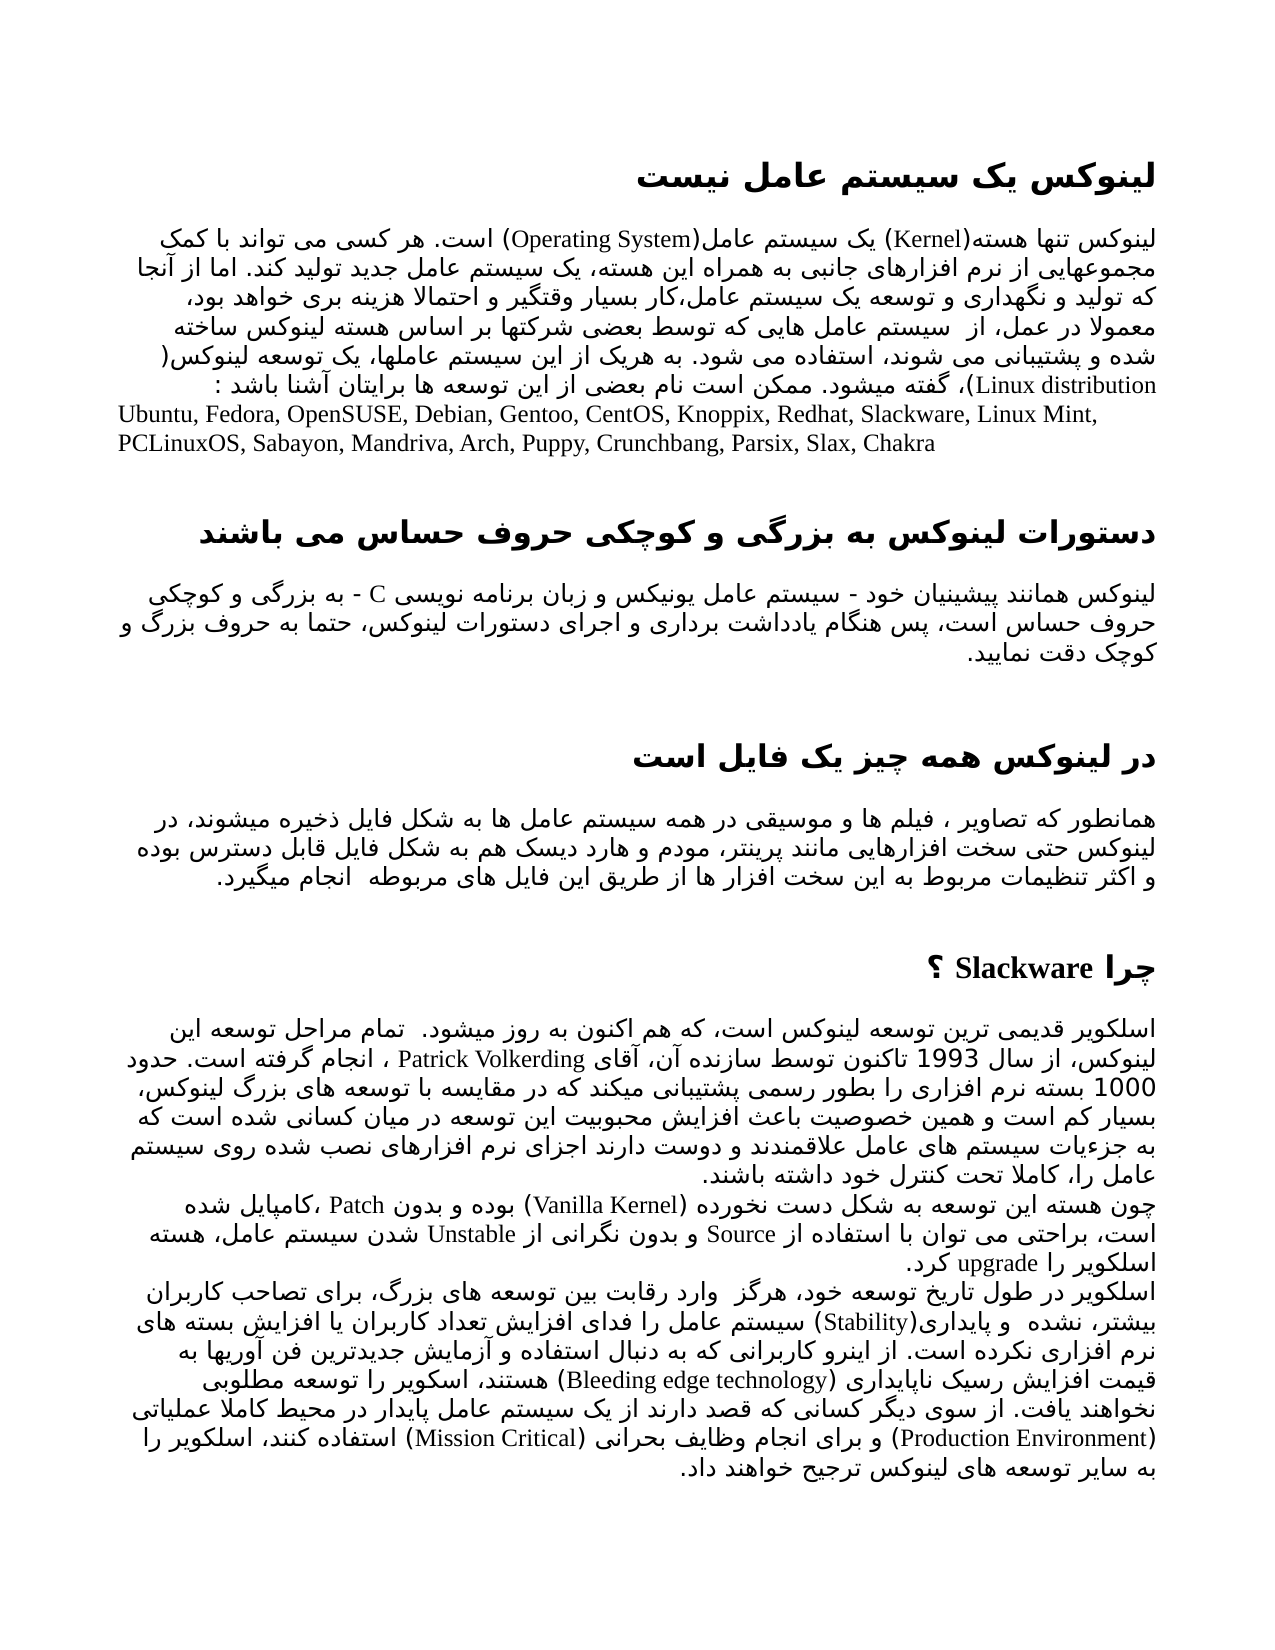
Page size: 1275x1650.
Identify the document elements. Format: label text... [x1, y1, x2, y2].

text چون هسته این توسعه به شکل دست نخورده (Vanilla Kernel) بوده و بدون Patch ،کامپایل شده است، براحتی می توان با استفاده از Source و بدون نگرانی از Unstable شدن سیستم عامل، هسته اسلکویر را upgrade کرد. [118, 1190, 1157, 1277]
text همانطور که تصاویر ، فیلم ها و موسیقی در همه سیستم عامل ها به شکل فایل ذخیره میشوند، در لینوکس حتی سخت افزارهایی مانند پرینتر، مودم و هارد دیسک هم به شکل فایل قابل دسترس بوده و اکثر تنظیمات مربوط به این سخت افزار ها از طریق این فایل های مربوطه انجام میگیرد. [118, 804, 1157, 891]
text اسلکویر در طول تاریخ توسعه خود، هرگز وارد رقابت بین توسعه های بزرگ، برای تصاحب کاربران بیشتر، نشده و پایداری(Stability) سیستم عامل را فدای افزایش تعداد کاربران یا افزایش بسته های نرم افزاری نکرده است. از اینرو کاربرانی که به دنبال استفاده و آزمایش جدیدترین فن آوریها به قیمت افزایش رسیک ناپایداری (Bleeding edge technology) هستند، اسکویر را توسعه مطلوبی نخواهند یافت. از سوی دیگر کسانی که قصد دارند از یک سیستم عامل پایدار در محیط کاملا عملیاتی (Production Environment) و برای انجام وظایف بحرانی (Mission Critical) استفاده کنند، اسلکویر را به سایر توسعه های لینوکس ترجیح خواهند داد. [118, 1277, 1157, 1482]
text لینوکس تنها هسته(Kernel) یک سیستم عامل(Operating System) است. هر کسی می تواند با کمک مجموعهایی از نرم افزارهای جانبی به همراه این هسته، یک سیستم عامل جدید تولید کند. اما از آنجا که تولید و نگهداری و توسعه یک سیستم عامل،کار بسیار وقتگیر و احتمالا هزینه بری خواهد بود،‌ معمولا در عمل، از سیستم عامل هایی که توسط بعضی شرکتها بر اساس هسته لینوکس ساخته شده و پشتیبانی می شوند، استفاده می شود. به هریک از این سیستم عاملها، یک توسعه لینوکس(Linux distribution)، گفته میشود. ممکن است نام بعضی از این توسعه ها برایتان آشنا باشد : [118, 224, 1157, 399]
text اسلکویر قدیمی ترین توسعه لینوکس است، که هم اکنون به روز میشود. تمام مراحل توسعه این لینوکس، از سال 1993 تاکنون توسط سازنده آن، آقای Patrick Volkerding ، انجام گرفته است. حدود 1000 بسته نرم افزاری را بطور رسمی پشتیبانی میکند که در مقایسه با توسعه های بزرگ لینوکس، بسیار کم است و همین خصوصیت باعث افزایش محبوبیت این توسعه در میان کسانی شده است که به جزءیات سیستم های عامل علاقمندند و دوست دارند اجزای نرم افزارهای نصب شده روی سیستم عامل را، کاملا تحت کنترل خود داشته باشند. [118, 1014, 1157, 1190]
text دستورات لینوکس به بزرگی و کوچکی حروف حساس می باشند [118, 514, 1157, 551]
text چرا Slackware ؟ [118, 949, 1157, 986]
text لینوکس همانند پیشینیان خود - سیستم عامل یونیکس و زبان برنامه نویسی C - به بزرگی و کوچکی حروف حساس است، پس هنگام یادداشت برداری و اجرای دستورات لینوکس، حتما به حروف بزرگ و کوچک دقت نمایید. [118, 579, 1157, 667]
text لینوکس یک سیستم عامل نیست [118, 156, 1157, 195]
text Ubuntu, Fedora, OpenSUSE, Debian, Gentoo, CentOS, Knoppix, Redhat, Slackware, Linux Mint, PCLinuxOS, Sabayon, Mandriva, Arch, Puppy, Crunchbang, Parsix, Slax, Chakra [118, 399, 1157, 457]
text در لینوکس همه چیز یک فایل است [118, 739, 1157, 775]
